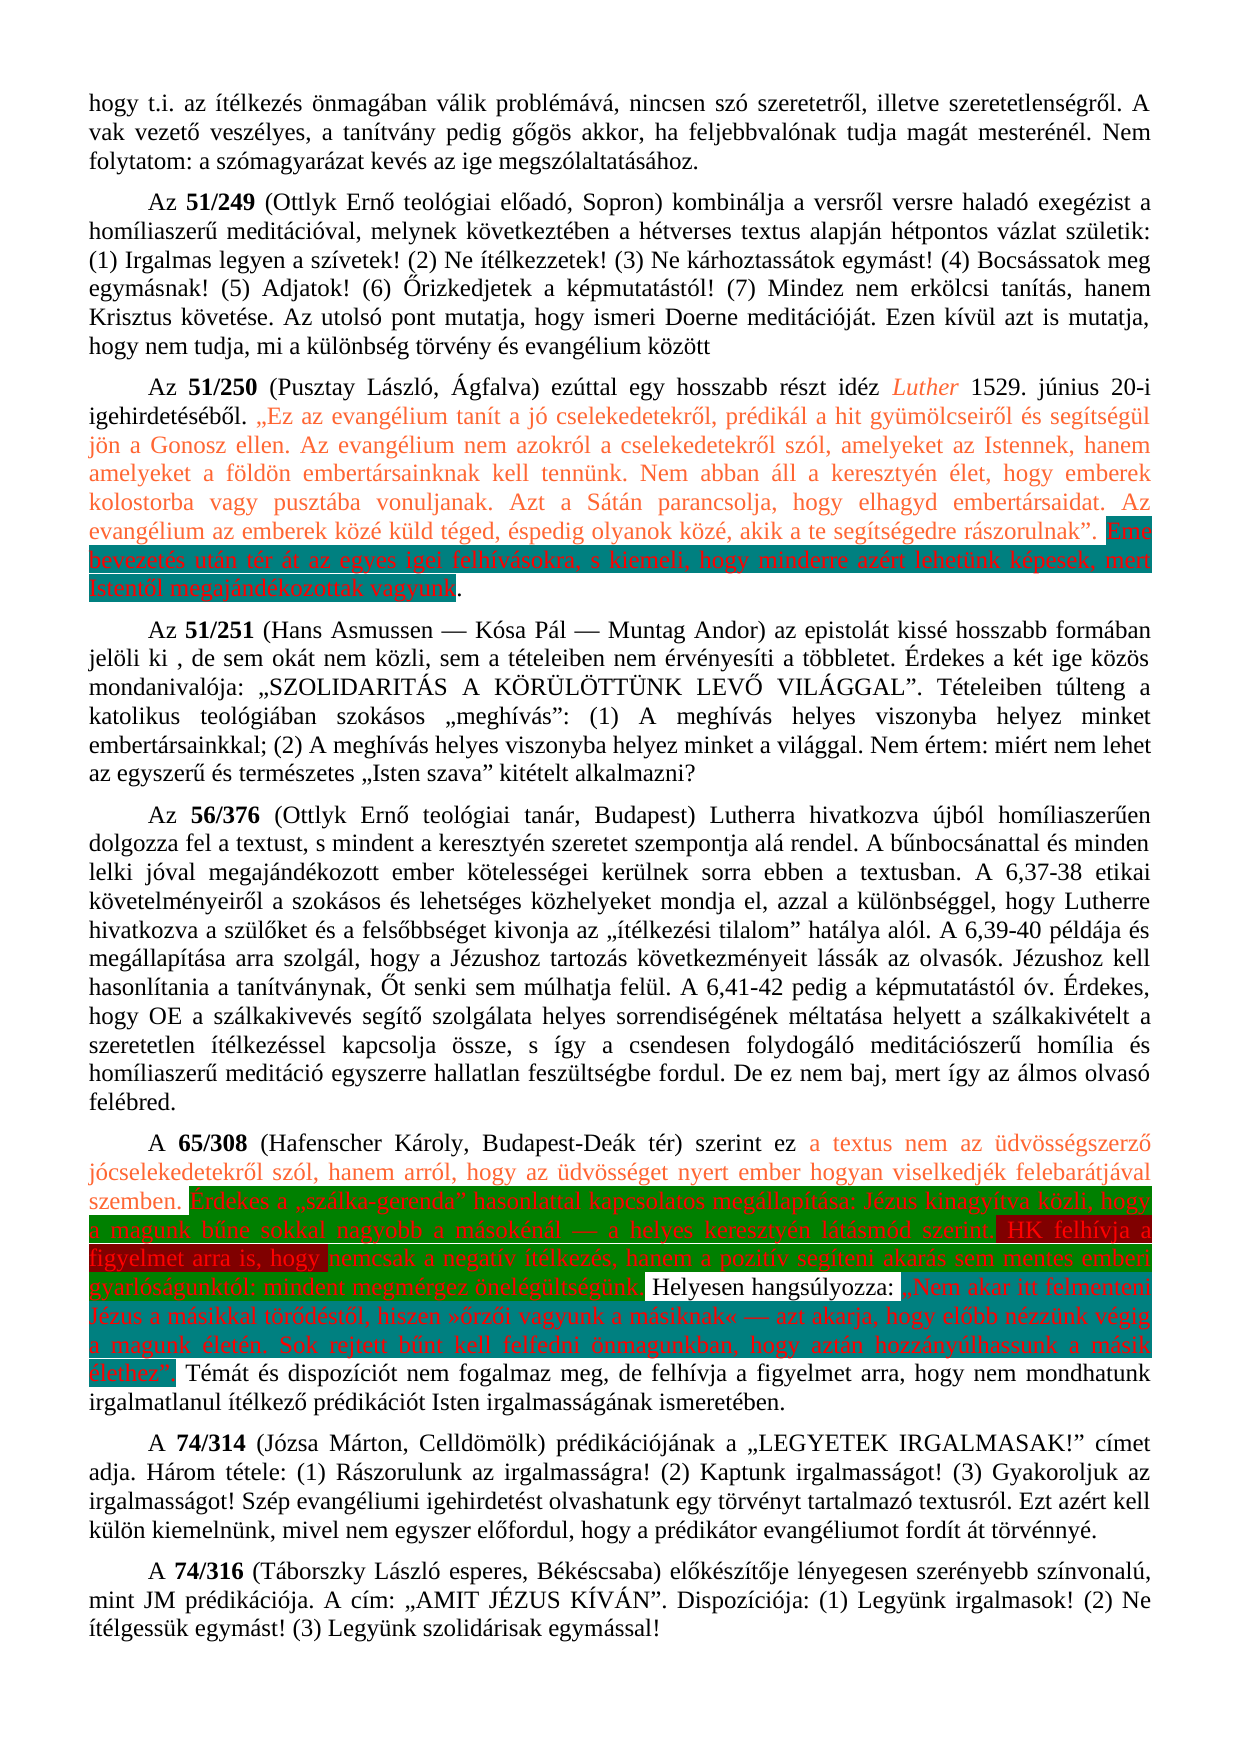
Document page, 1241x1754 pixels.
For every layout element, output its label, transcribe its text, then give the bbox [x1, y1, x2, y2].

text A 65/308 (Hafenscher Károly, Budapest-Deák tér) szerint ez a textus nem az üdvösségszerző jócselekedetekről szól, hanem arról, hogy az üdvösséget nyert ember hogyan viselkedjék felebarátjával szemben. Érdekes a „szálka-gerenda” hasonlattal kapcsolatos megállapítása: Jézus kinagyítva közli, hogy a magunk bűne sokkal nagyobb a másokénál ― a helyes keresztyén látásmód szerint. HK felhívja a figyelmet arra is, hogy nemcsak a negatív ítélkezés, hanem a pozitív segíteni akarás sem mentes emberi gyarlóságunktól: mindent megmérgez önelégültségünk. Helyesen hangsúlyozza: „Nem akar itt felmenteni Jézus a másikkal törődéstől, hiszen »őrzői vagyunk a másiknak« ― azt akarja, hogy előbb nézzünk végig a magunk életén. Sok rejtett bűnt kell felfedni önmagunkban, hogy aztán hozzányúlhassunk a másik élethez”. Témát és dispozíciót nem fogalmaz meg, de felhívja a figyelmet arra, hogy nem mondhatunk irgalmatlanul ítélkező prédikációt Isten irgalmasságának ismeretében. [88, 1128, 1152, 1416]
text Az 51/250 (Pusztay László, Ágfalva) ezúttal egy hosszabb részt idéz Luther 1529. június 20-i igehirdetéséből. „Ez az evangélium tanít a jó cselekedetekről, prédikál a hit gyümölcseiről és segítségül jön a Gonosz ellen. Az evangélium nem azokról a cselekedetekről szól, amelyeket az Istennek, hanem amelyeket a földön embertársainknak kell tennünk. Nem abban áll a keresztyén élet, hogy emberek kolostorba vagy pusztába vonuljanak. Azt a Sátán parancsolja, hogy elhagyd embertársaidat. Az evangélium az emberek közé küld téged, éspedig olyanok közé, akik a te segítségedre rászorulnak”. Eme bevezetés után tér át az egyes igei felhívásokra, s kiemeli, hogy minderre azért lehetünk képesek, mert Istentől megajándékozottak vagyunk. [88, 372, 1152, 602]
text Az 51/251 (Hans Asmussen ― Kósa Pál ― Muntag Andor) az epistolát kissé hosszabb formában jelöli ki , de sem okát nem közli, sem a tételeiben nem érvényesíti a többletet. Érdekes a két ige közös mondanivalója: „SZOLIDARITÁS A KÖRÜLÖTTÜNK LEVŐ VILÁGGAL”. Tételeiben túlteng a katolikus teológiában szokásos „meghívás”: (1) A meghívás helyes viszonyba helyez minket embertársainkkal; (2) A meghívás helyes viszonyba helyez minket a világgal. Nem értem: miért nem lehet az egyszerű és természetes „Isten szava” kitételt alkalmazni? [88, 615, 1152, 787]
text hogy t.i. az ítélkezés önmagában válik problémává, nincsen szó szeretetről, illetve szeretetlenségről. A vak vezető veszélyes, a tanítvány pedig gőgös akkor, ha feljebbvalónak tudja magát mesterénél. Nem folytatom: a szómagyarázat kevés az ige megszólaltatásához. [88, 88, 1152, 175]
text Az 56/376 (Ottlyk Ernő teológiai tanár, Budapest) Lutherra hivatkozva újból homíliaszerűen dolgozza fel a textust, s mindent a keresztyén szeretet szempontja alá rendel. A bűnbocsánattal és minden lelki jóval megajándékozott ember kötelességei kerülnek sorra ebben a textusban. A 6,37-38 etikai követelményeiről a szokásos és lehetséges közhelyeket mondja el, azzal a különbséggel, hogy Lutherre hivatkozva a szülőket és a felsőbbséget kivonja az „ítélkezési tilalom” hatálya alól. A 6,39-40 példája és megállapítása arra szolgál, hogy a Jézushoz tartozás következményeit lássák az olvasók. Jézushoz kell hasonlítania a tanítványnak, Őt senki sem múlhatja felül. A 6,41-42 pedig a képmutatástól óv. Érdekes, hogy OE a szálkakivevés segítő szolgálata helyes sorrendiségének méltatása helyett a szálkakivételt a szeretetlen ítélkezéssel kapcsolja össze, s így a csendesen folydogáló meditációszerű homília és homíliaszerű meditáció egyszerre hallatlan feszültségbe fordul. De ez nem baj, mert így az álmos olvasó felébred. [88, 800, 1152, 1116]
text Az 51/249 (Ottlyk Ernő teológiai előadó, Sopron) kombinálja a versről versre haladó exegézist a homíliaszerű meditációval, melynek következtében a hétverses textus alapján hétpontos vázlat születik: (1) Irgalmas legyen a szívetek! (2) Ne ítélkezzetek! (3) Ne kárhoztassátok egymást! (4) Bocsássatok meg egymásnak! (5) Adjatok! (6) Őrizkedjetek a képmutatástól! (7) Mindez nem erkölcsi tanítás, hanem Krisztus követése. Az utolsó pont mutatja, hogy ismeri Doerne meditációját. Ezen kívül azt is mutatja, hogy nem tudja, mi a különbség törvény és evangélium között [88, 187, 1152, 360]
text A 74/316 (Táborszky László esperes, Békéscsaba) előkészítője lényegesen szerényebb színvonalú, mint JM prédikációja. A cím: „AMIT JÉZUS KÍVÁN”. Dispozíciója: (1) Legyünk irgalmasok! (2) Ne ítélgessük egymást! (3) Legyünk szolidárisak egymással! [88, 1556, 1152, 1642]
text A 74/314 (Józsa Márton, Celldömölk) prédikációjának a „LEGYETEK IRGALMASAK!” címet adja. Három tétele: (1) Rászorulunk az irgalmasságra! (2) Kaptunk irgalmasságot! (3) Gyakoroljuk az irgalmasságot! Szép evangéliumi igehirdetést olvashatunk egy törvényt tartalmazó textusról. Ezt azért kell külön kiemelnünk, mivel nem egyszer előfordul, hogy a prédikátor evangéliumot fordít át törvénnyé. [88, 1428, 1152, 1543]
